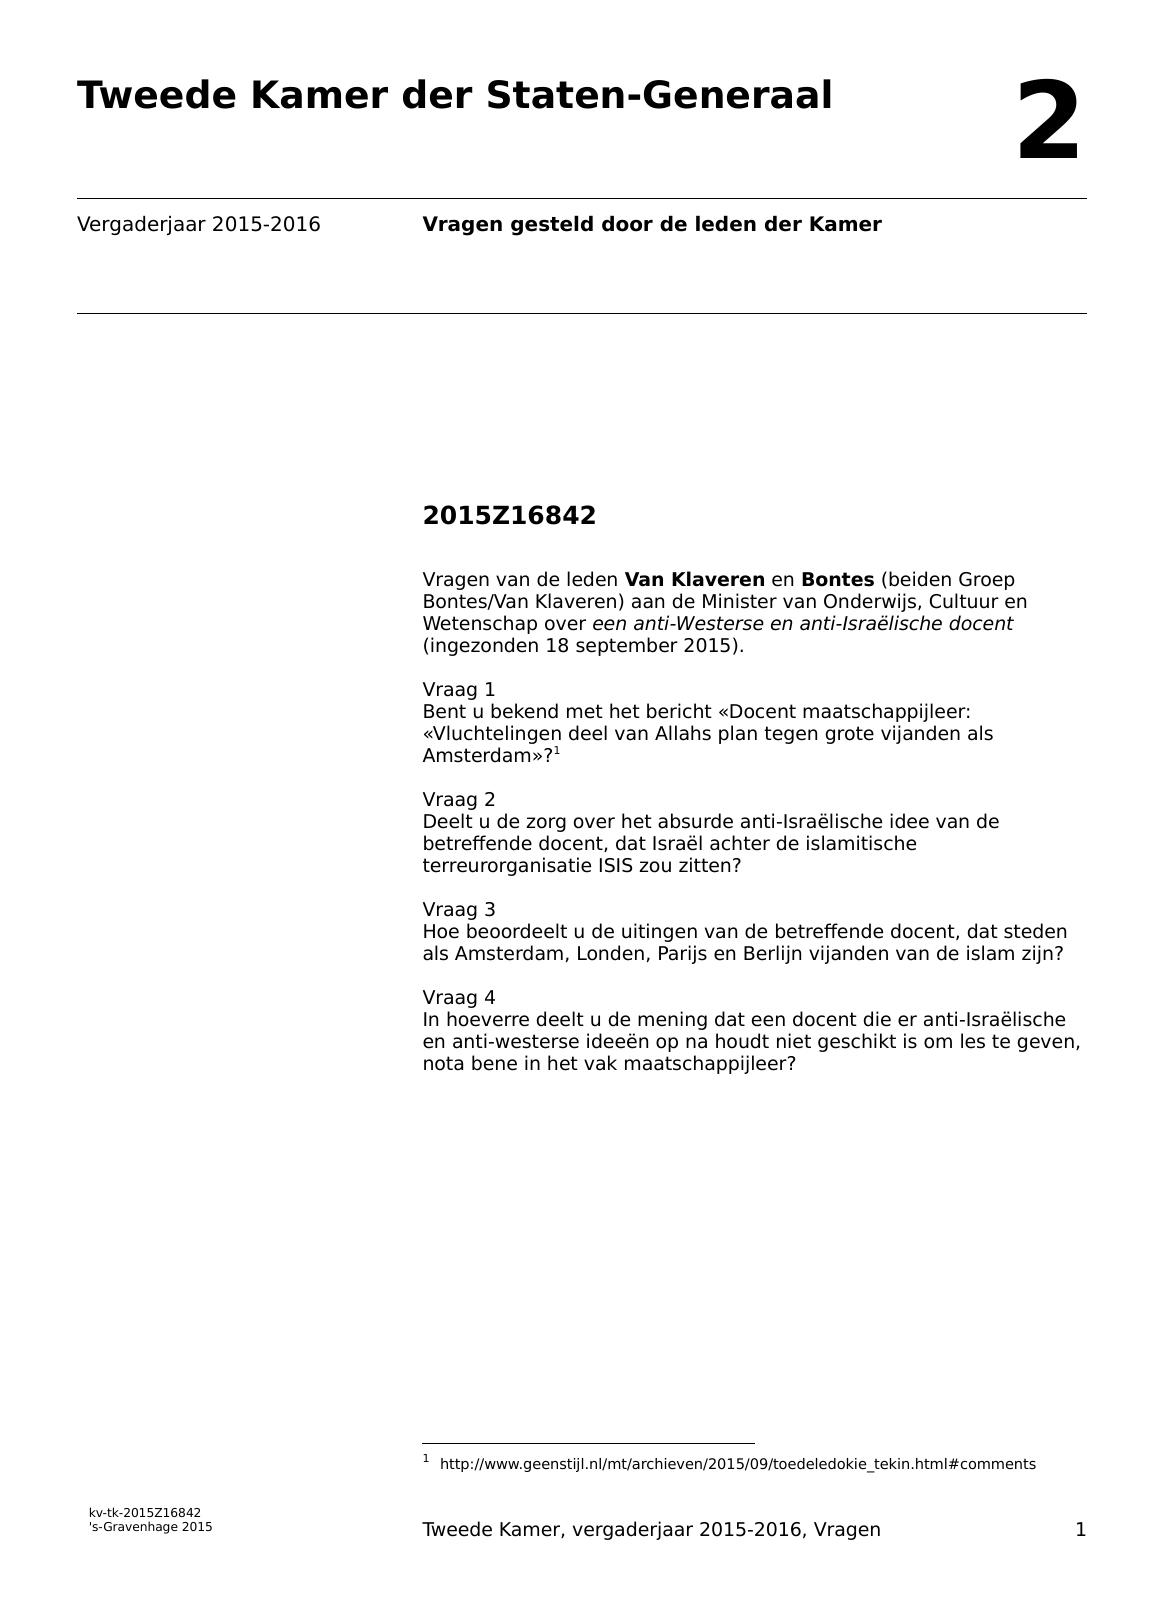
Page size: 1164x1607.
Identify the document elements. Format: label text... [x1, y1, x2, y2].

text http://www.geenstijl.nl/mt/archieven/2015/09/toedeledokie_tekin.html#comments [422, 1452, 1087, 1474]
text Vraag 3 [422, 899, 1087, 921]
text Hoe beoordeelt u de uitingen van de betreffende docent, dat steden als Amsterdam, Londen, Parijs en Berlijn vijanden van de islam zijn? [422, 921, 1087, 965]
text kv-tk-2015Z16842 [88, 1506, 323, 1520]
table_cell Vergaderjaar 2015-2016 [77, 199, 422, 313]
text Vraag 2 [422, 789, 1087, 811]
text Vragen van de leden Van Klaveren en Bontes (beiden Groep Bontes/Van Klaveren) aan de Minister van Onderwijs, Cultuur en Wetenschap over een anti-Westerse en anti-Israëlische docent (ingezonden 18 september 2015). [422, 569, 1087, 657]
text Vraag 1 [422, 679, 1087, 701]
text Deelt u de zorg over het absurde anti-Israëlische idee van de betreffende docent, dat Israël achter de islamitische terreurorganisatie ISIS zou zitten? [422, 811, 1087, 877]
text Vraag 4 [422, 987, 1087, 1009]
text 2015Z16842 [422, 501, 1087, 531]
table_header Tweede Kamer der Staten-Generaal [77, 59, 886, 198]
table_header 2 [886, 59, 1087, 198]
table_cell Vragen gesteld door de leden der Kamer [422, 199, 1087, 313]
text 's-Gravenhage 2015 [88, 1520, 323, 1534]
text Bent u bekend met het bericht «Docent maatschappijleer: «Vluchtelingen deel van Allahs plan tegen grote vijanden als Amsterdam»? [422, 701, 1087, 767]
text In hoeverre deelt u de mening dat een docent die er anti-Israëlische en anti-westerse ideeën op na houdt niet geschikt is om les te geven, nota bene in het vak maatschappijleer? [422, 1009, 1087, 1075]
